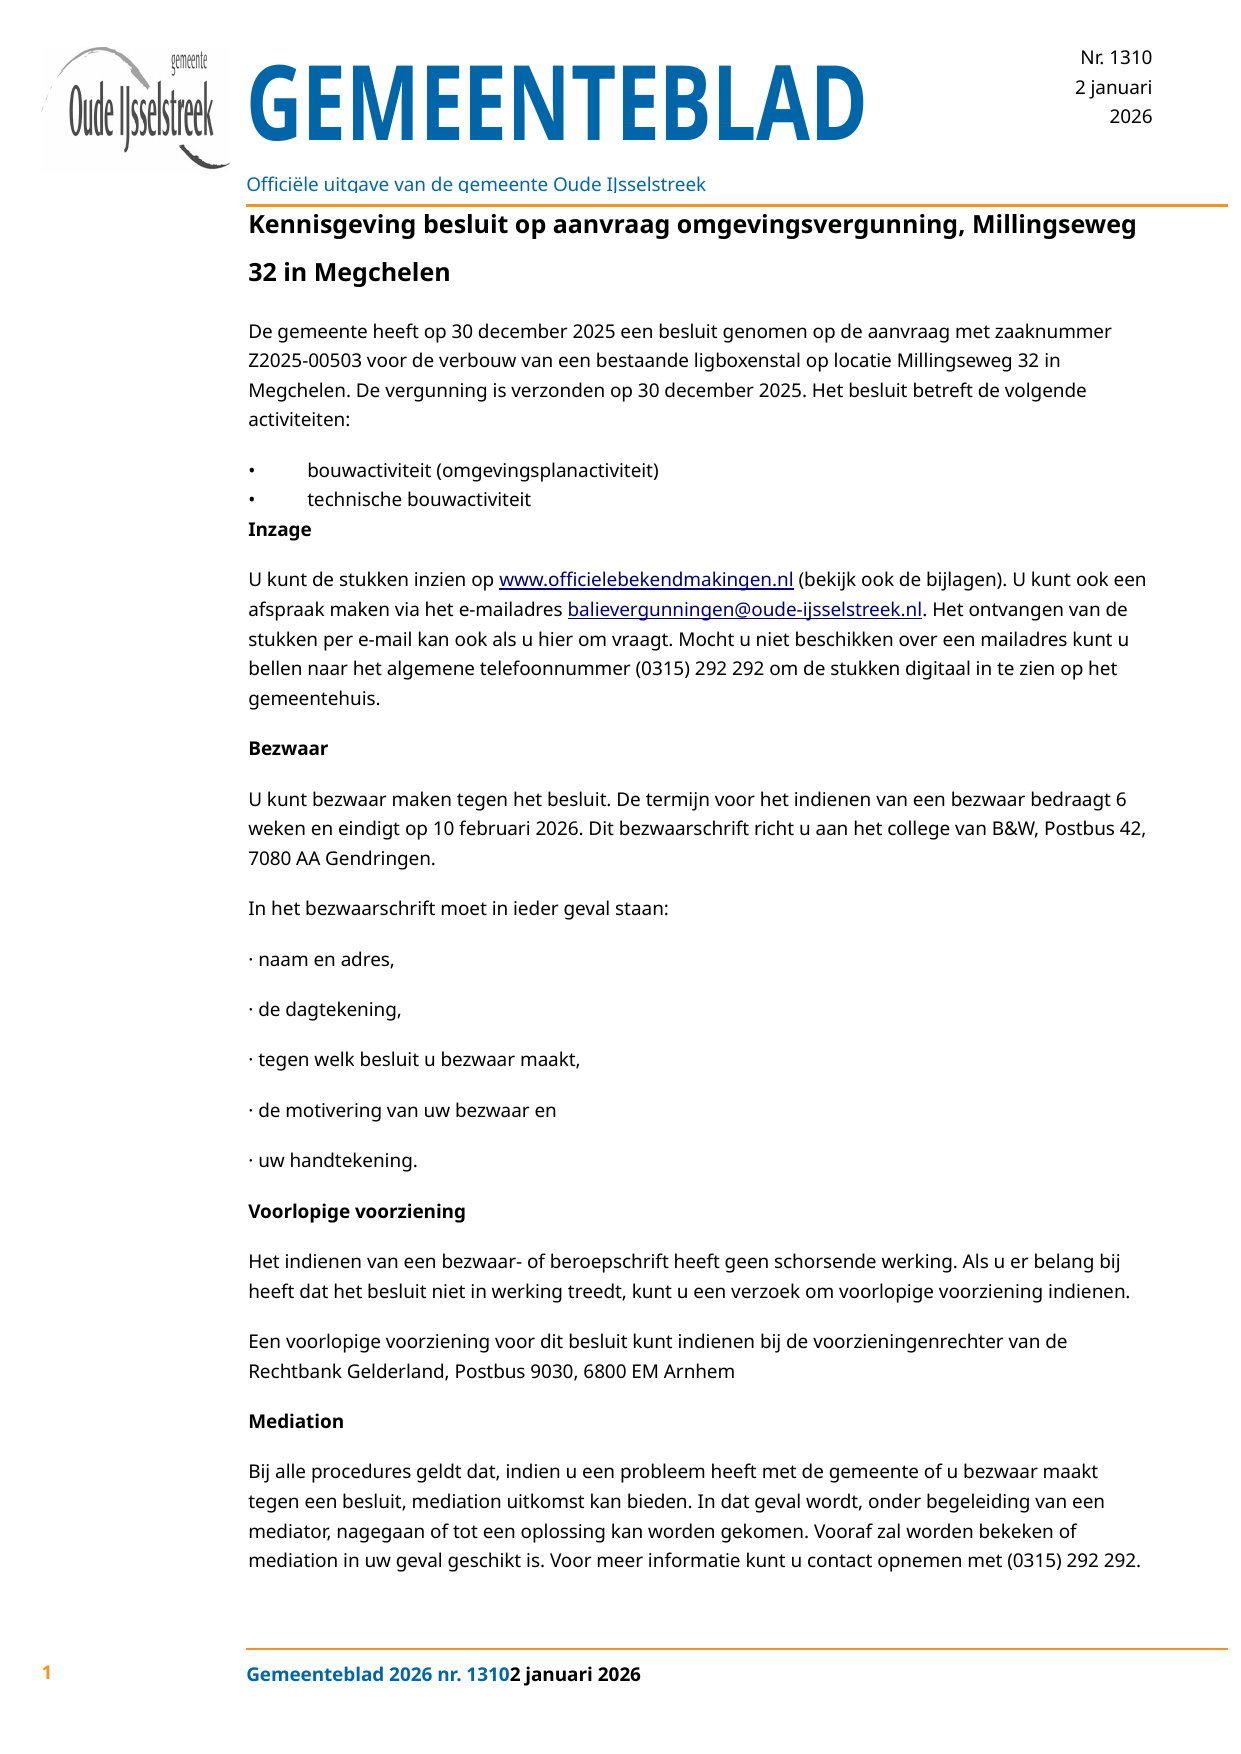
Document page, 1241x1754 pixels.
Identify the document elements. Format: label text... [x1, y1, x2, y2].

text · tegen welk besluit u bezwaar maakt, [248, 1047, 1152, 1072]
text Bezwaar [248, 735, 1152, 761]
text Inzage [248, 516, 1152, 542]
text Bij alle procedures geldt dat, indien u een probleem heeft met de gemeente of u bezwaar maakt tegen een besluit, mediation uitkomst kan bieden. In dat geval wordt, onder begeleiding van een mediator, nagegaan of tot een oplossing kan worden gekomen. Vooraf zal worden bekeken of mediation in uw geval geschikt is. Voor meer informatie kunt u contact opnemen met (0315) 292 292. [248, 1459, 1152, 1573]
text · de motivering van uw bezwaar en [248, 1097, 1152, 1123]
list bouwactiviteit (omgevingsplanactiviteit) [248, 457, 1152, 483]
list technische bouwactiviteit [248, 487, 1152, 512]
text Kennisgeving besluit op aanvraag omgevingsvergunning, Millingseweg 32 in Megchelen [248, 207, 1152, 288]
text Een voorlopige voorziening voor dit besluit kunt indienen bij de voorzieningenrechter van de Rechtbank Gelderland, Postbus 9030, 6800 EM Arnhem [248, 1328, 1152, 1384]
text Het indienen van een bezwaar- of beroepschrift heeft geen schorsende werking. Als u er belang bij heeft dat het besluit niet in werking treedt, kunt u een verzoek om voorlopige voorziening indienen. [248, 1248, 1152, 1304]
text De gemeente heeft op 30 december 2025 een besluit genomen op de aanvraag met zaaknummer Z2025-00503 voor de verbouw van een bestaande ligboxenstal op locatie Millingseweg 32 in Megchelen. De vergunning is verzonden op 30 december 2025. Het besluit betreft de volgende activiteiten: [248, 318, 1152, 432]
text · uw handtekening. [248, 1147, 1152, 1173]
text Voorlopige voorziening [248, 1198, 1152, 1224]
picture [41, 47, 231, 172]
text Mediation [248, 1408, 1152, 1434]
text U kunt bezwaar maken tegen het besluit. De termijn voor het indienen van een bezwaar bedraagt 6 weken en eindigt op 10 februari 2026. Dit bezwaarschrift richt u aan het college van B&W, Postbus 42, 7080 AA Gendringen. [248, 786, 1152, 871]
text U kunt de stukken inzien op www.officielebekendmakingen.nl (bekijk ook de bijlagen). U kunt ook een afspraak maken via het e-mailadres balievergunningen@oude-ijsselstreek.nl. Het ontvangen van de stukken per e-mail kan ook als u hier om vraagt. Mocht u niet beschikken over een mailadres kunt u bellen naar het algemene telefoonnummer (0315) 292 292 om de stukken digitaal in te zien op het gemeentehuis. [248, 567, 1152, 711]
text · de dagtekening, [248, 996, 1152, 1022]
text · naam en adres, [248, 946, 1152, 972]
text In het bezwaarschrift moet in ieder geval staan: [248, 895, 1152, 921]
